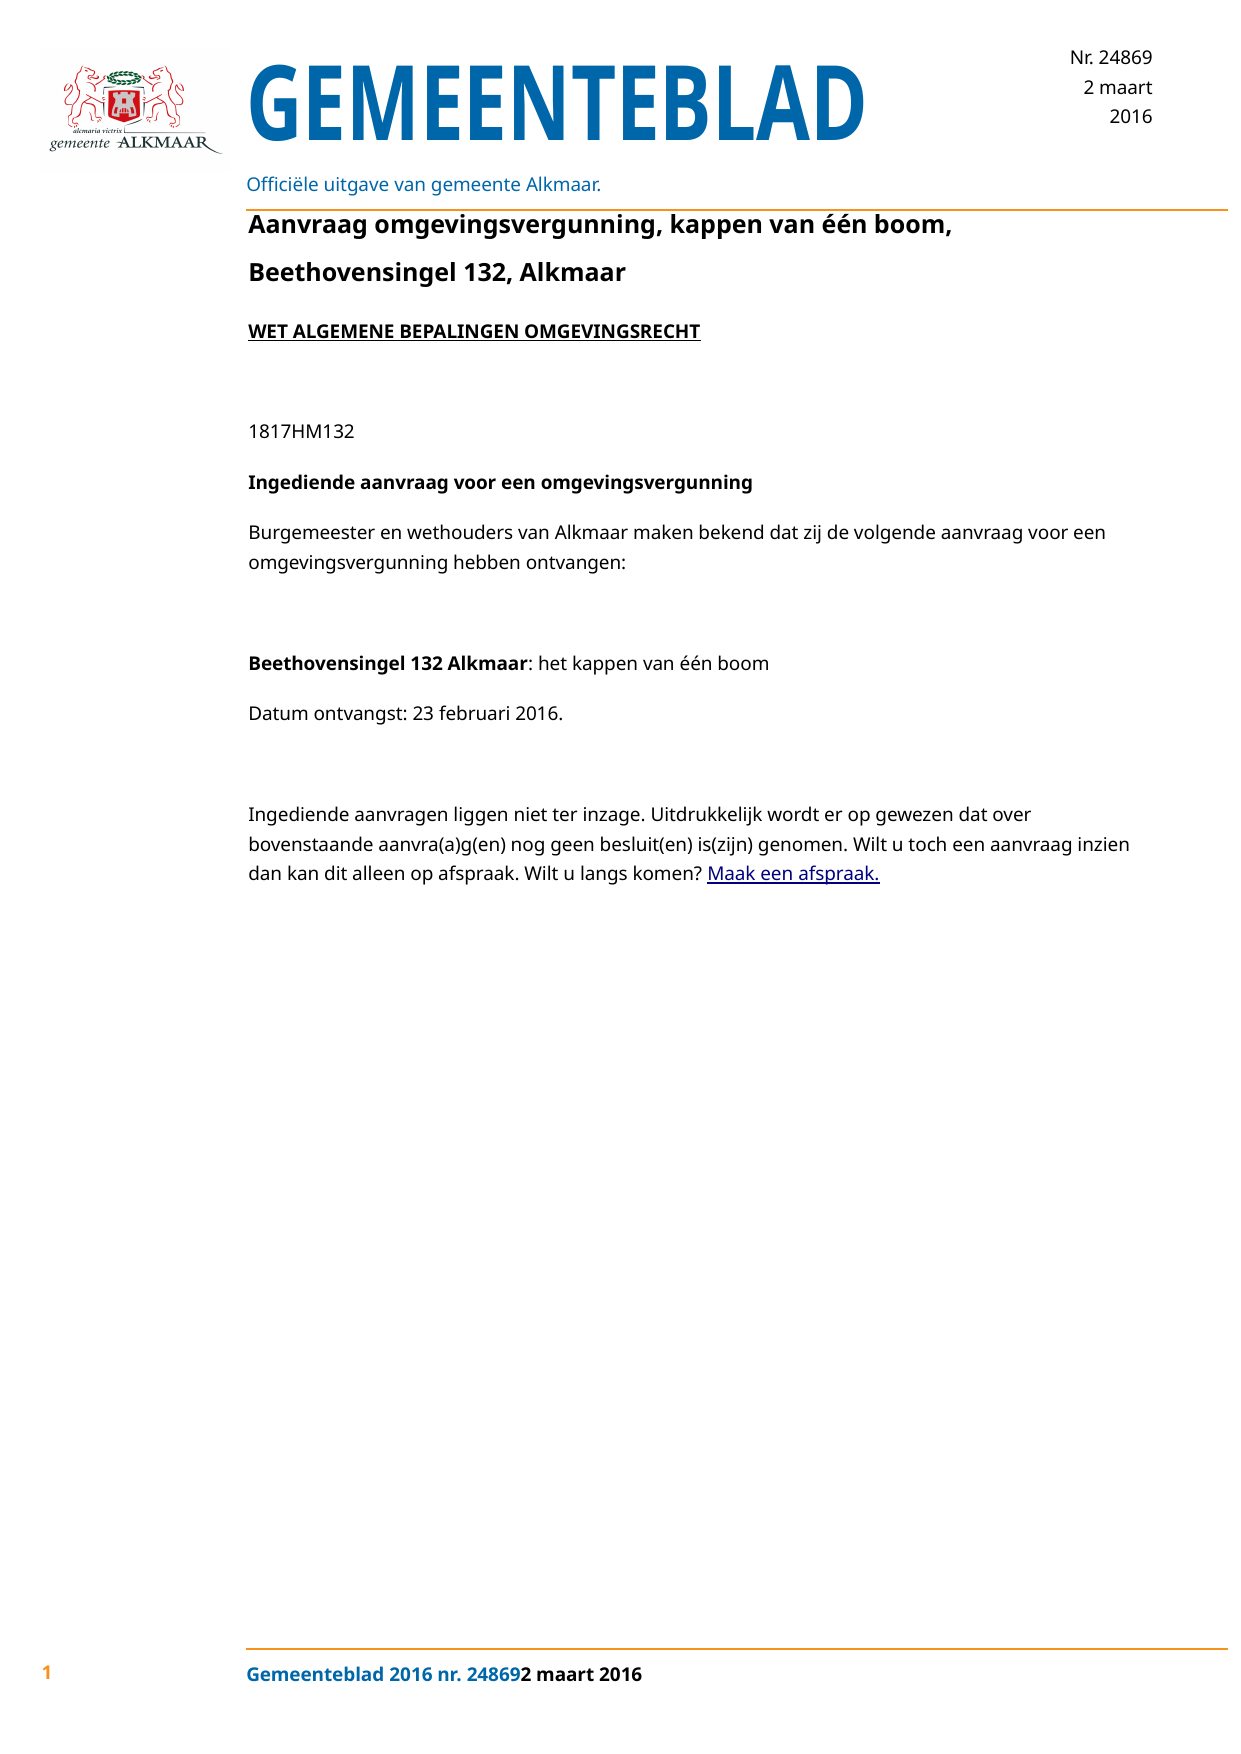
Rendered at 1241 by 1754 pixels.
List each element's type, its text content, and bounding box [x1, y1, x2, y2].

text Datum ontvangst: 23 februari 2016. [248, 700, 1152, 726]
text Burgemeester en wethouders van Alkmaar maken bekend dat zij de volgende aanvraag voor een omgevingsvergunning hebben ontvangen: [248, 519, 1152, 575]
picture [41, 47, 231, 172]
text Beethovensingel 132 Alkmaar: het kappen van één boom [248, 650, 1152, 676]
text WET ALGEMENE BEPALINGEN OMGEVINGSRECHT [248, 318, 1152, 344]
text Ingediende aanvraag voor een omgevingsvergunning [248, 469, 1152, 495]
text 1817HM132 [248, 419, 1152, 444]
text Aanvraag omgevingsvergunning, kappen van één boom, Beethovensingel 132, Alkmaar [248, 211, 1152, 288]
text Ingediende aanvragen liggen niet ter inzage. Uitdrukkelijk wordt er op gewezen dat over bovenstaande aanvra(a)g(en) nog geen besluit(en) is(zijn) genomen. Wilt u toch een aanvraag inzien dan kan dit alleen op afspraak. Wilt u langs komen? Maak een afspraak. [248, 801, 1152, 886]
